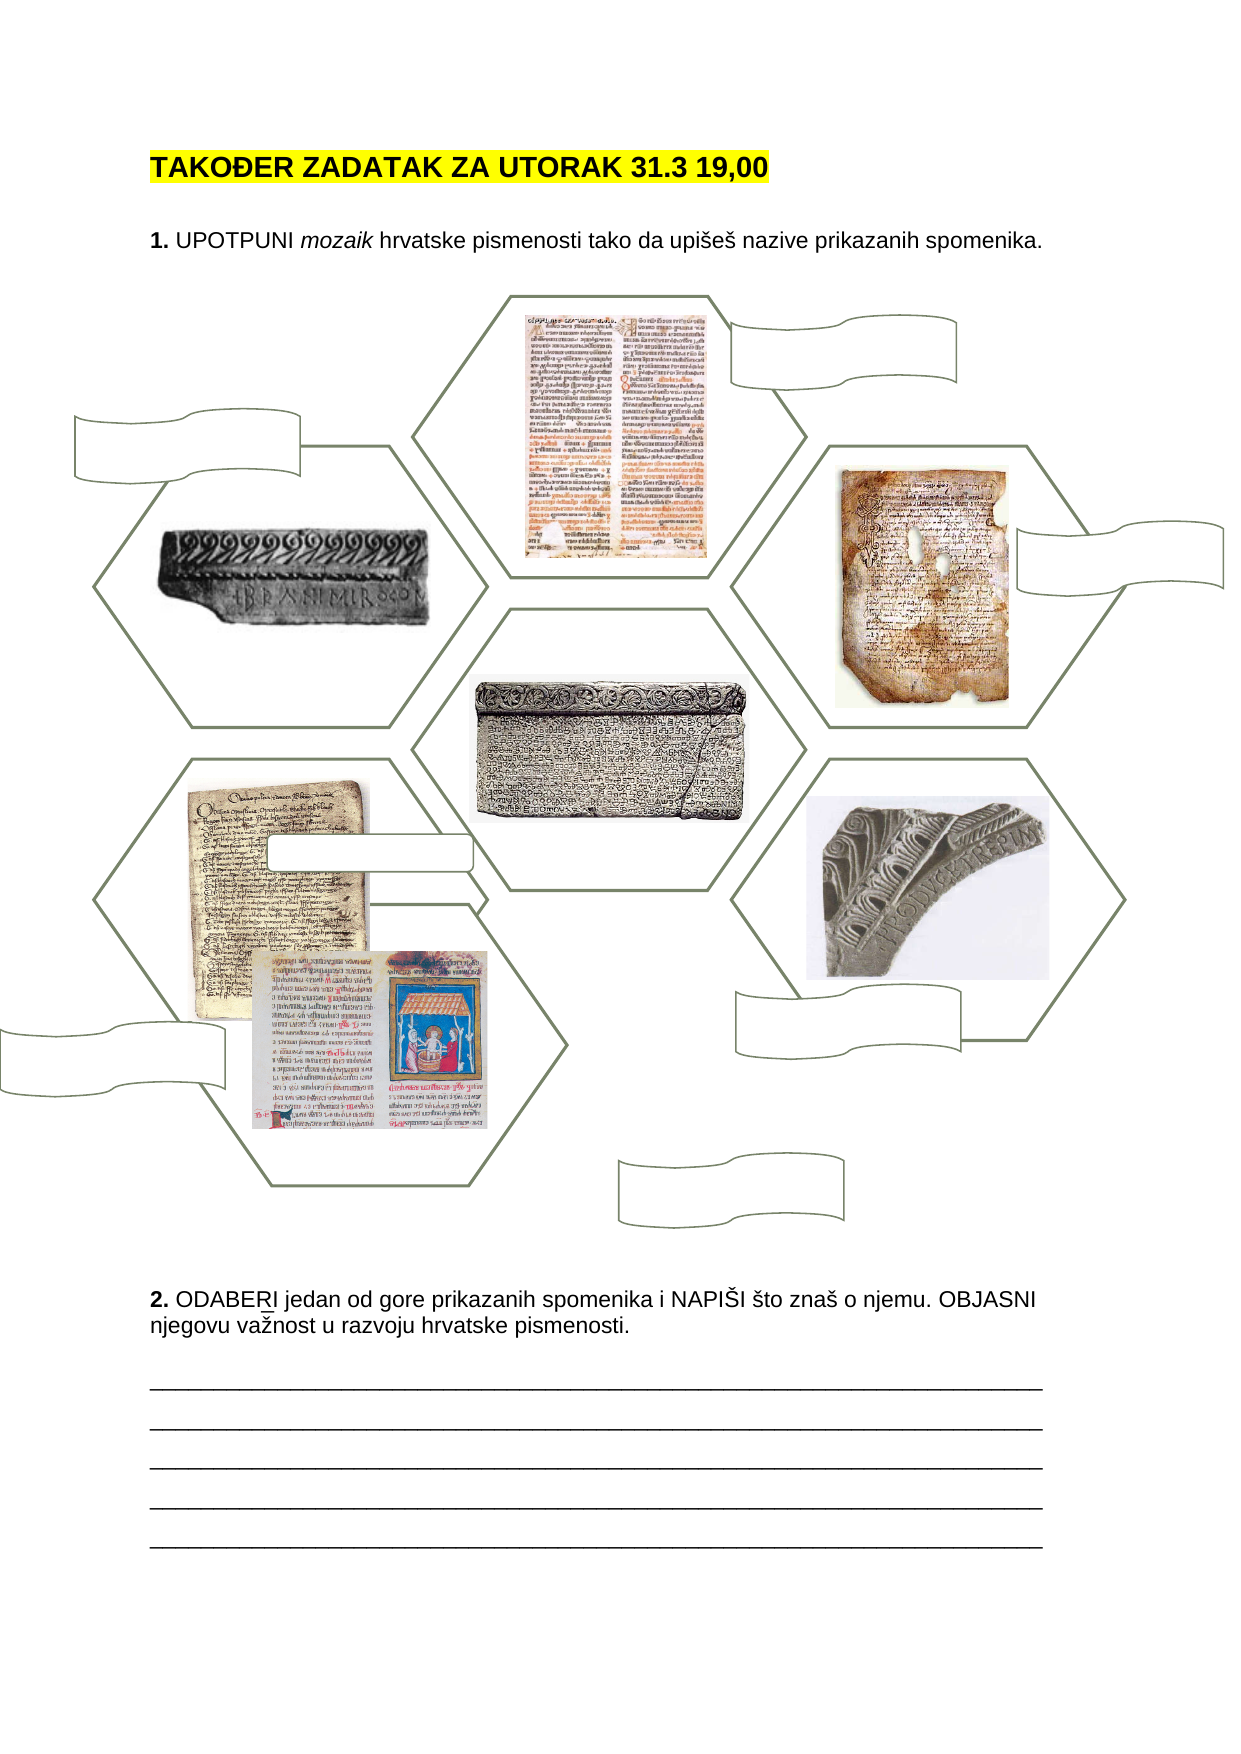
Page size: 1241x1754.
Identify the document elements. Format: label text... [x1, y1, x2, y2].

text 1. UPOTPUNI mozaik hrvatske pismenosti tako da upišeš nazive prikazanih spomenika. [150, 227, 1090, 253]
text ______________________________________________________________________ [150, 1404, 1090, 1431]
picture [187, 778, 370, 1021]
picture [469, 674, 750, 823]
picture [525, 315, 708, 558]
text 2. ODABERI jedan od gore prikazanih spomenika i NAPIŠI što znaš o njemu. OBJASNI njegovu važnost u razvoju hrvatske pismenosti. [150, 1286, 1090, 1339]
picture [150, 521, 431, 633]
picture [806, 796, 1050, 981]
text ______________________________________________________________________ [150, 1444, 1090, 1470]
text TAKOĐER ZADATAK ZA UTORAK 31.3 19,00 [150, 150, 1090, 183]
text ______________________________________________________________________ [150, 1523, 1090, 1549]
text ______________________________________________________________________ [150, 1365, 1090, 1391]
text ______________________________________________________________________ [150, 1483, 1090, 1510]
picture [835, 465, 1009, 708]
